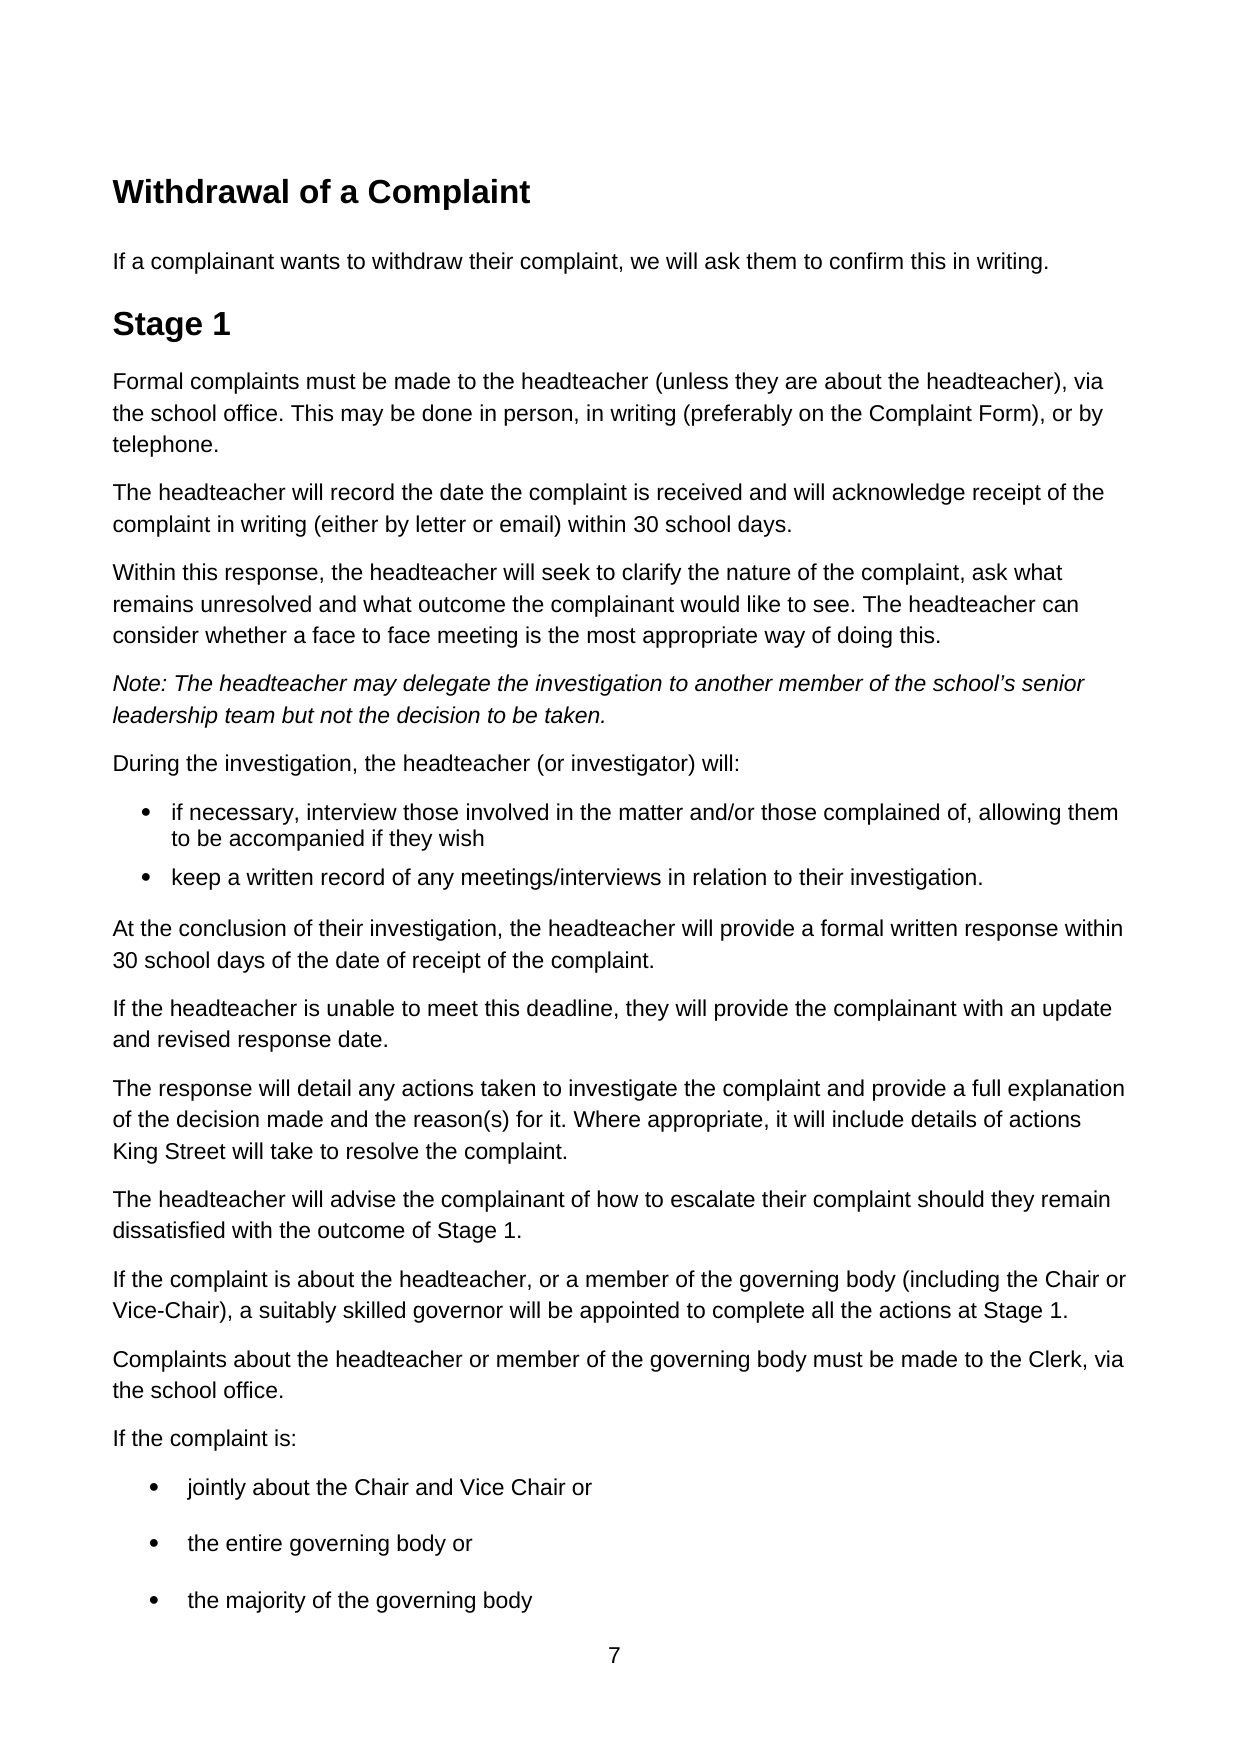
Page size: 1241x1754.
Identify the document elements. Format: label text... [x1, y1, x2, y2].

text During the investigation, the headteacher (or investigator) will: [112, 750, 1128, 777]
list the majority of the governing body [150, 1587, 1128, 1613]
text If the headteacher is unable to meet this deadline, they will provide the complainant with an update and revised response date. [112, 995, 1128, 1053]
list the entire governing body or [150, 1530, 1128, 1556]
text The response will detail any actions taken to investigate the complaint and provide a full explanation of the decision made and the reason(s) for it. Where appropriate, it will include details of actions King Street will take to resolve the complaint. [112, 1074, 1128, 1164]
text Formal complaints must be made to the headteacher (unless they are about the headteacher), via the school office. This may be done in person, in writing (preferably on the Complaint Form), or by telephone. [112, 368, 1128, 457]
list if necessary, interview those involved in the matter and/or those complained of, allowing them to be accompanied if they wish [142, 798, 1128, 851]
list keep a written record of any meetings/interviews in relation to their investigation. [142, 864, 1128, 890]
text If a complainant wants to withdraw their complaint, we will ask them to confirm this in writing. [112, 248, 1128, 274]
text Note: The headteacher may delegate the investigation to another member of the school’s senior leadership team but not the decision to be taken. [112, 670, 1128, 728]
subtitle Stage 1 [112, 304, 1128, 343]
text The headteacher will record the date the complaint is received and will acknowledge receipt of the complaint in writing (either by letter or email) within 30 school days. [112, 479, 1128, 537]
text The headteacher will advise the complainant of how to escalate their complaint should they remain dissatisfied with the outcome of Stage 1. [112, 1186, 1128, 1244]
text If the complaint is: [112, 1425, 1128, 1452]
subtitle Withdrawal of a Complaint [112, 172, 1128, 210]
text If the complaint is about the headteacher, or a member of the governing body (including the Chair or Vice-Chair), a suitably skilled governor will be appointed to complete all the actions at Stage 1. [112, 1266, 1128, 1324]
text Within this response, the headteacher will seek to clarify the nature of the complaint, ask what remains unresolved and what outcome the complainant would like to see. The headteacher can consider whether a face to face meeting is the most appropriate way of doing this. [112, 559, 1128, 648]
text At the conclusion of their investigation, the headteacher will provide a formal written response within 30 school days of the date of receipt of the complaint. [112, 915, 1128, 973]
text Complaints about the headteacher or member of the governing body must be made to the Clerk, via the school office. [112, 1346, 1128, 1403]
list jointly about the Chair and Vice Chair or [150, 1473, 1128, 1500]
